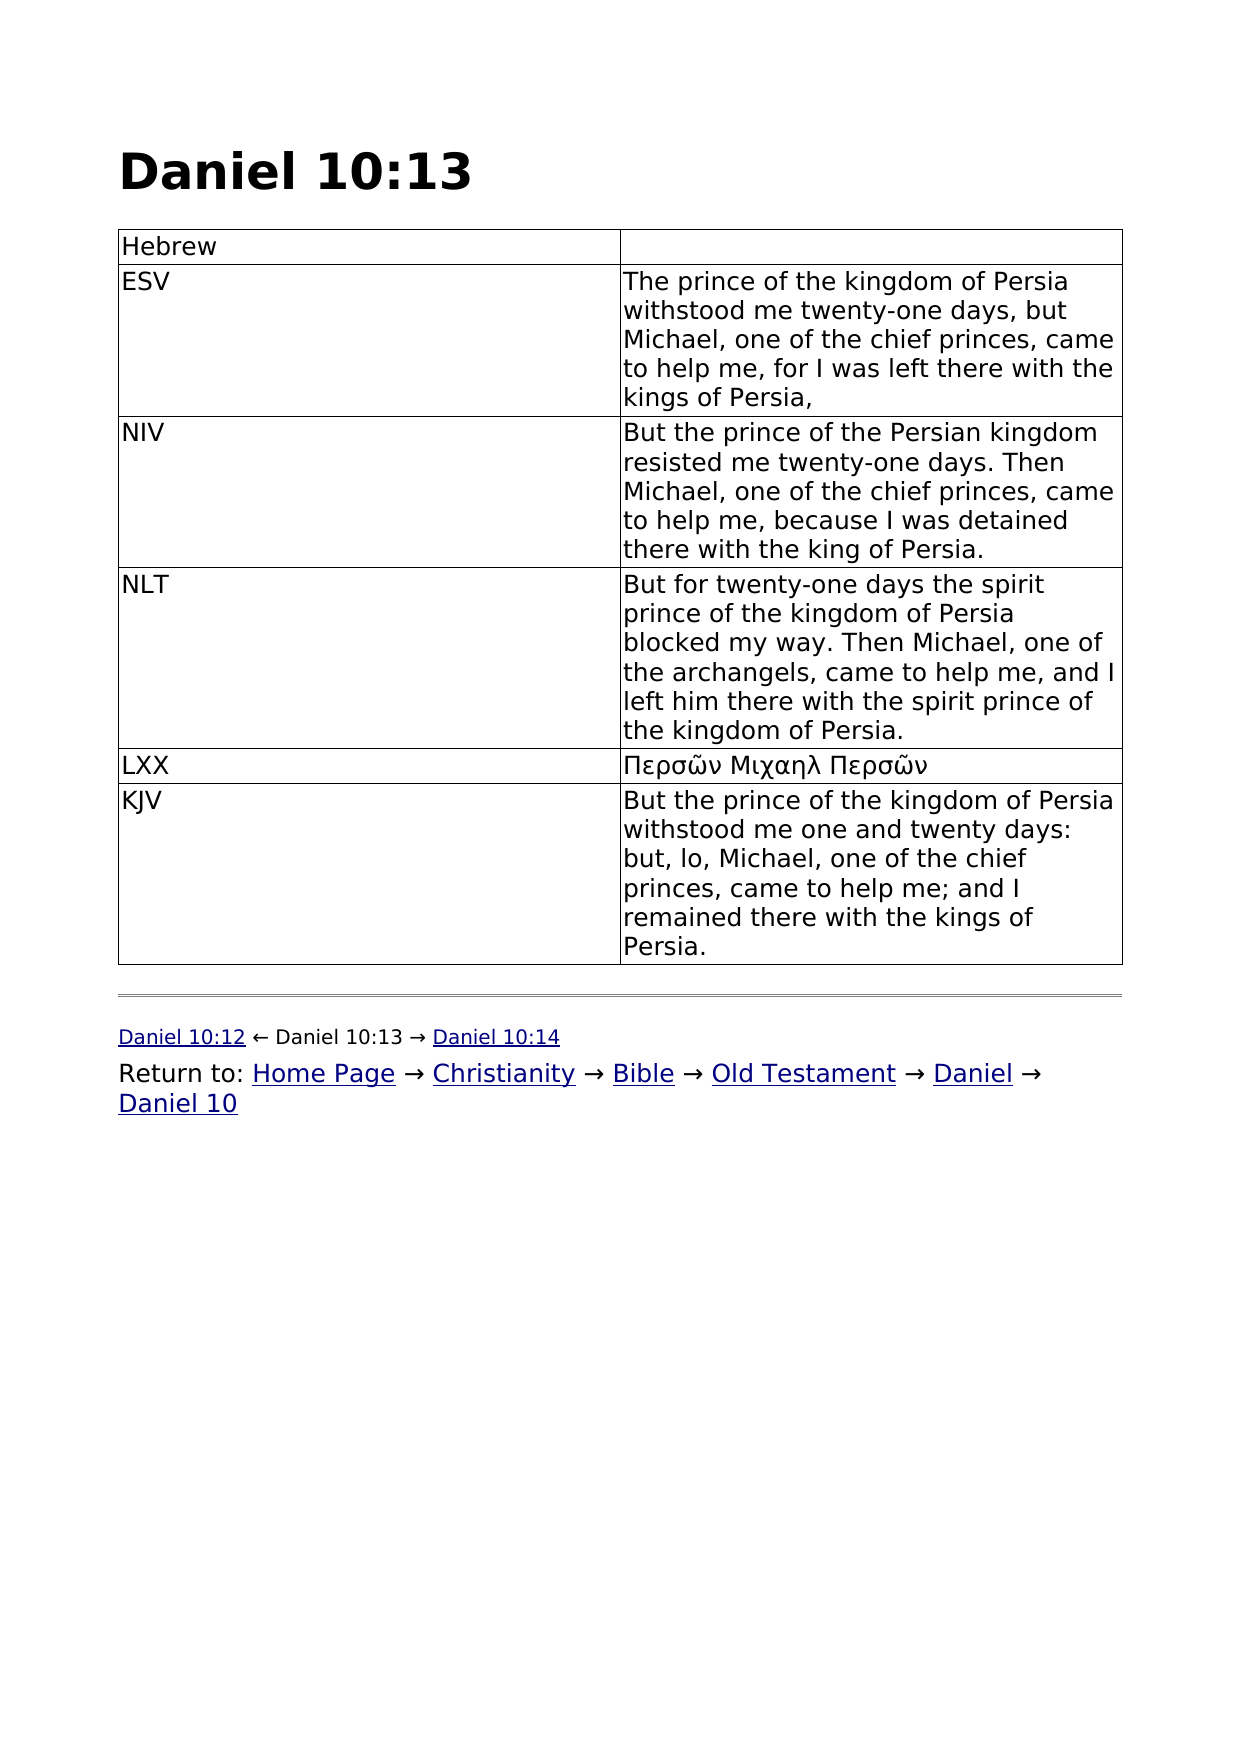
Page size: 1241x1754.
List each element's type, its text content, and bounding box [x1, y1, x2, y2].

table_header [621, 230, 1122, 264]
table_cell KJV [119, 784, 620, 964]
table_cell NLT [119, 568, 620, 748]
table_cell But for twenty-one days the spirit prince of the kingdom of Persia blocked my way. Then Michael, one of the archangels, came to help me, and I left him there with the spirit prince of the kingdom of Persia. [621, 568, 1122, 748]
table_cell ESV [119, 265, 620, 416]
table_cell But the prince of the Persian kingdom resisted me twenty-one days. Then Michael, one of the chief princes, came to help me, because I was detained there with the king of Persia. [621, 417, 1122, 567]
table_cell Περσῶν Μιχαηλ Περσῶν [621, 749, 1122, 783]
table_cell LXX [119, 749, 620, 783]
subtitle Daniel 10:13 [118, 143, 1122, 201]
text Daniel 10:12 ← Daniel 10:13 → Daniel 10:14 [118, 1026, 1122, 1059]
table_cell The prince of the kingdom of Persia withstood me twenty-one days, but Michael, one of the chief princes, came to help me, for I was left there with the kings of Persia, [621, 265, 1122, 416]
table_header Hebrew [119, 230, 620, 264]
table_cell But the prince of the kingdom of Persia withstood me one and twenty days: but, lo, Michael, one of the chief princes, came to help me; and I remained there with the kings of Persia. [621, 784, 1122, 964]
table_cell NIV [119, 417, 620, 567]
text Return to: Home Page → Christianity → Bible → Old Testament → Daniel → Daniel 10 [118, 1059, 1122, 1118]
